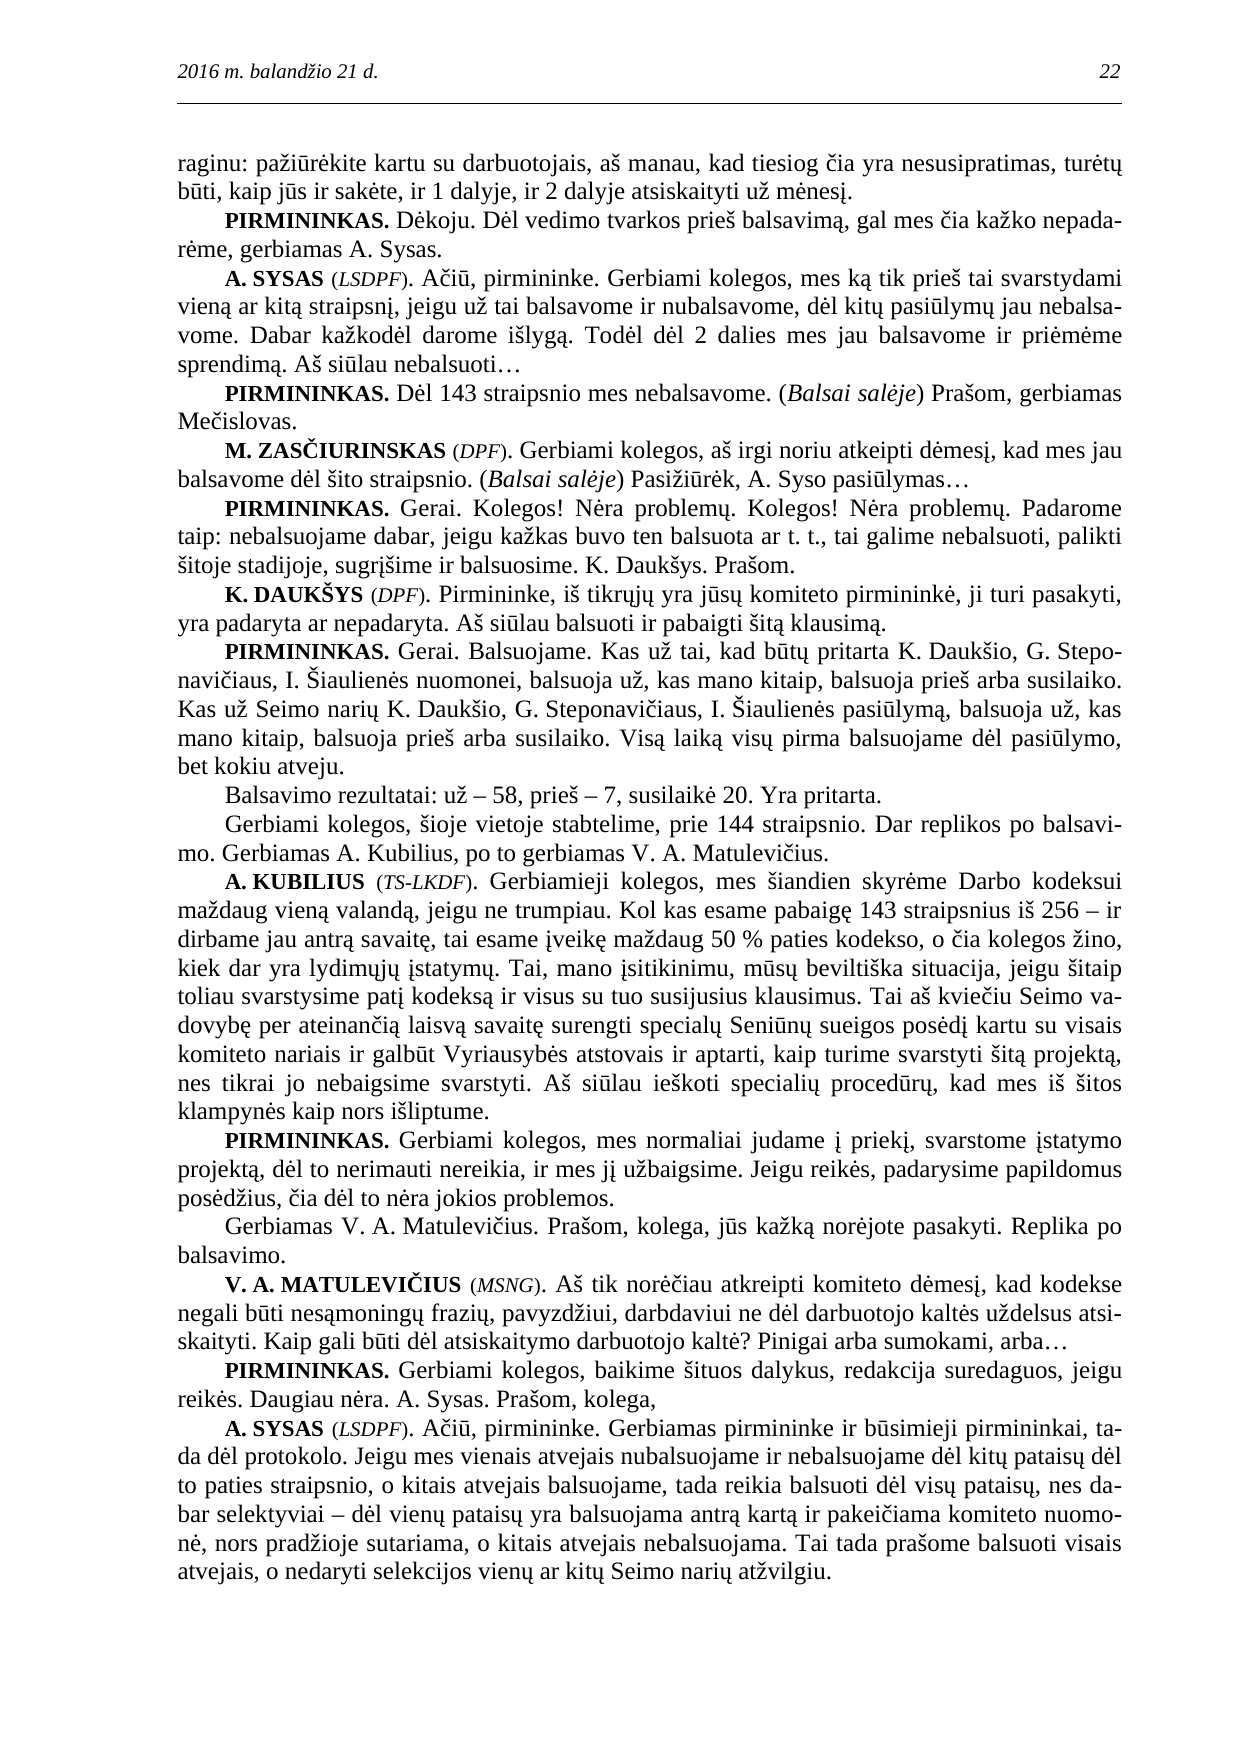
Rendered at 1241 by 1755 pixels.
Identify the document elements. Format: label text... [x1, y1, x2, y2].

text Ger­bia­mi ko­le­gos, šio­je vie­to­je stab­te­li­me, prie 144 straips­nio. Dar re­pli­kos po bal­sa­vi­mo. Ger­bia­mas A. Ku­bi­lius, po to ger­bia­mas V. A. Ma­tu­le­vi­čius. [177, 809, 1122, 866]
text PIRMININKAS. Ge­rai. Ko­le­gos! Nė­ra pro­ble­mų. Ko­le­gos! Nė­ra pro­ble­mų. Pa­da­ro­me taip: ne­bal­suo­ja­me da­bar, jei­gu kaž­kas bu­vo ten bal­suo­ta ar t. t., tai ga­li­me ne­bal­suo­ti, pa­lik­ti ši­to­je sta­di­jo­je, su­grį­ši­me ir bal­suo­si­me. K. Dauk­šys. Pra­šom. [177, 493, 1122, 579]
text A. SYSAS (LSDPF). Ačiū, pir­mi­nin­ke. Ger­bia­mas pir­mi­nin­ke ir bū­si­mie­ji pir­mi­nin­kai, ta­da dėl pro­to­ko­lo. Jei­gu mes vie­nais at­ve­jais nu­bal­suo­ja­me ir ne­bal­suo­ja­me dėl ki­tų pa­tai­sų dėl to pa­ties straips­nio, o ki­tais at­ve­jais bal­suo­ja­me, ta­da rei­kia bal­suo­ti dėl vi­sų pa­tai­sų, nes da­bar se­lek­ty­viai – dėl vie­nų pa­tai­sų yra bal­suo­ja­ma an­trą kar­tą ir pa­kei­čia­ma ko­mi­te­to nuo­mo­nė, nors pra­džio­je su­ta­ria­ma, o ki­tais at­ve­jais ne­bal­suo­ja­ma. Tai ta­da pra­šo­me bal­suo­ti vi­sais at­ve­jais, o ne­da­ry­ti se­lek­ci­jos vie­nų ar ki­tų Sei­mo na­rių at­žvil­giu. [177, 1413, 1122, 1585]
text K. DAUKŠYS (DPF). Pir­mi­nin­ke, iš tik­rų­jų yra jū­sų ko­mi­te­to pir­mi­nin­kė, ji tu­ri pa­sa­ky­ti, yra pa­da­ry­ta ar ne­pa­da­ry­ta. Aš siū­lau bal­suo­ti ir pa­baig­ti ši­tą klau­si­mą. [177, 579, 1122, 636]
text PIRMININKAS. Dėl 143 straips­nio mes ne­bal­sa­vo­me. (Bal­sai sa­lė­je) Pra­šom, ger­bia­mas Me­čis­lo­vas. [177, 378, 1122, 435]
text PIRMININKAS. Dė­ko­ju. Dėl ve­di­mo tvar­kos prieš bal­sa­vi­mą, gal mes čia kaž­ko ne­pa­da­rė­me, ger­bia­mas A. Sy­sas. [177, 205, 1122, 263]
text PIRMININKAS. Ger­bia­mi ko­le­gos, mes nor­ma­liai ju­da­me į prie­kį, svars­to­me įsta­ty­mo pro­jek­tą, dėl to ne­ri­mau­ti ne­rei­kia, ir mes jį už­baig­si­me. Jei­gu rei­kės, pa­da­ry­si­me pa­pil­do­mus po­sė­džius, čia dėl to nė­ra jo­kios pro­ble­mos. [177, 1125, 1122, 1211]
text A. SYSAS (LSDPF). Ačiū, pir­mi­nin­ke. Ger­bia­mi ko­le­gos, mes ką tik prieš tai svars­ty­da­mi vie­ną ar ki­tą straips­nį, jei­gu už tai bal­sa­vo­me ir nu­bal­sa­vo­me, dėl ki­tų pa­siū­ly­mų jau ne­bal­sa­vo­me. Da­bar kaž­ko­dėl da­ro­me iš­ly­gą. To­dėl dėl 2 da­lies mes jau bal­sa­vo­me ir pri­ėmė­me spren­di­mą. Aš siū­lau ne­bal­suo­ti… [177, 263, 1122, 378]
text Bal­sa­vi­mo re­zul­ta­tai: už – 58, prieš – 7, su­si­lai­kė 20. Yra pri­tar­ta. [177, 780, 1122, 809]
text PIRMININKAS. Ge­rai. Bal­suo­ja­me. Kas už tai, kad bū­tų pri­tar­ta K. Dauk­šio, G. Ste­po­na­vi­čiaus, I. Šiau­lie­nės nuo­mo­nei, bal­suo­ja už, kas ma­no ki­taip, bal­suo­ja prieš ar­ba su­si­lai­ko. Kas už Sei­mo na­rių K. Dauk­šio, G. Ste­po­na­vi­čiaus, I. Šiau­lie­nės pa­siū­ly­mą, bal­suo­ja už, kas ma­no ki­taip, bal­suo­ja prieš ar­ba su­si­lai­ko. Vi­są lai­ką vi­sų pir­ma bal­suo­ja­me dėl pa­siū­ly­mo, bet ko­kiu at­ve­ju. [177, 636, 1122, 780]
text PIRMININKAS. Ger­bia­mi ko­le­gos, bai­ki­me ši­tuos da­ly­kus, re­dak­ci­ja su­re­da­guos, jei­gu rei­kės. Dau­giau nė­ra. A. Sy­sas. Pra­šom, ko­le­ga, [177, 1355, 1122, 1413]
text V. A. MATULEVIČIUS (MSNG). Aš tik no­rė­čiau at­kreip­ti ko­mi­te­to dė­me­sį, kad ko­dek­se ne­ga­li bū­ti ne­są­mo­nin­gų fra­zių, pa­vyz­džiui, darb­da­viui ne dėl dar­buo­to­jo kal­tės už­del­sus at­si­skai­ty­ti. Kaip ga­li bū­ti dėl at­si­skai­ty­mo dar­buo­to­jo kal­tė? Pi­ni­gai ar­ba su­mo­ka­mi, ar­ba… [177, 1269, 1122, 1355]
text M. ZASČIURINSKAS (DPF). Ger­bia­mi ko­le­gos, aš ir­gi no­riu at­keip­ti dė­me­sį, kad mes jau bal­sa­vo­me dėl ši­to straips­nio. (Bal­sai sa­lė­je) Pa­si­žiū­rėk, A. Sy­so pa­siū­ly­mas… [177, 435, 1122, 493]
text Ger­bia­mas V. A. Ma­tu­le­vi­čius. Pra­šom, ko­le­ga, jūs kaž­ką no­rė­jo­te pa­sa­ky­ti. Re­pli­ka po bal­sa­vi­mo. [177, 1211, 1122, 1269]
text A. KUBILIUS (TS-LKDF). Ger­bia­mie­ji ko­le­gos, mes šian­dien sky­rė­me Dar­bo ko­dek­sui maž­daug vie­ną va­lan­dą, jei­gu ne trum­piau. Kol kas esa­me pa­bai­gę 143 straips­nius iš 256 – ir dir­ba­me jau an­trą sa­vai­tę, tai esa­me įvei­kę maž­daug 50 % pa­ties ko­dek­so, o čia ko­le­gos ži­no, kiek dar yra ly­di­mų­jų įsta­ty­mų. Tai, ma­no įsi­ti­ki­ni­mu, mū­sų be­vil­tiš­ka si­tu­a­ci­ja, jei­gu ši­taip to­liau svars­ty­si­me pa­tį ko­dek­są ir vi­sus su tuo su­si­ju­sius klau­si­mus. Tai aš kvie­čiu Sei­mo va­do­vy­bę per at­ei­nan­čią lais­vą sa­vai­tę su­reng­ti spe­cia­lų Se­niū­nų su­ei­gos po­sė­dį kar­tu su vi­sais ko­mi­te­to na­riais ir gal­būt Vy­riau­sy­bės at­sto­vais ir ap­tar­ti, kaip tu­ri­me svars­ty­ti ši­tą pro­jek­tą, nes tik­rai jo ne­baig­si­me svars­ty­ti. Aš siū­lau ieš­ko­ti spe­cia­lių pro­ce­dū­rų, kad mes iš ši­tos klam­py­nės kaip nors iš­lip­tu­me. [177, 866, 1122, 1125]
text ra­gi­nu: pa­žiū­rė­ki­te kar­tu su dar­buo­to­jais, aš ma­nau, kad tie­siog čia yra nesu­si­pra­ti­mas, tu­rė­tų bū­ti, kaip jūs ir sa­kė­te, ir 1 da­ly­je, ir 2 da­ly­je at­si­skai­ty­ti už mė­ne­sį. [177, 148, 1122, 205]
